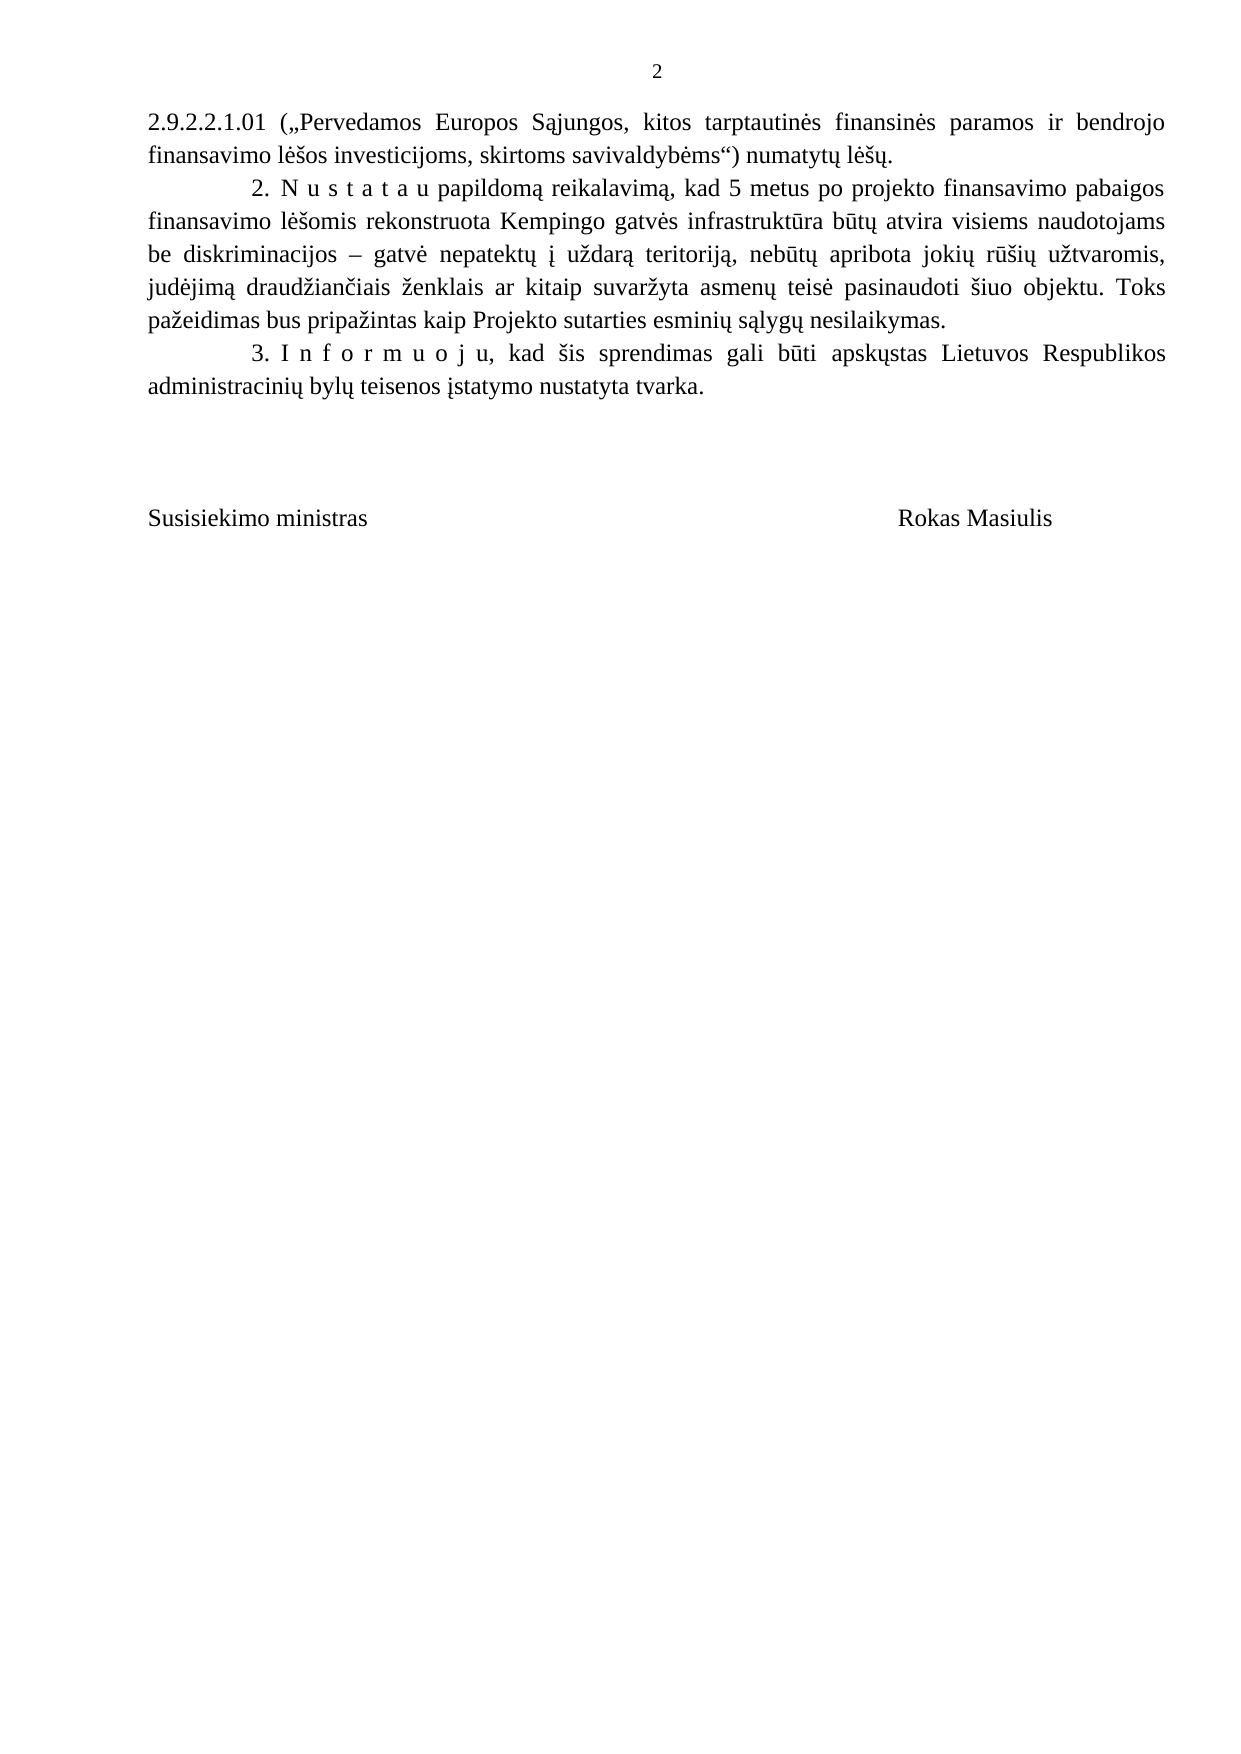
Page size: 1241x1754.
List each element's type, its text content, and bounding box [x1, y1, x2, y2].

text Susisiekimo ministras Rokas Masiulis [148, 503, 1166, 532]
text 2.9.2.2.1.01 („Pervedamos Europos Sąjungos, kitos tarptautinės finansinės paramos ir bendrojo finansavimo lėšos investicijoms, skirtoms savivaldybėms“) numatytų lėšų. [148, 107, 1166, 169]
text 2. N u s t a t a u papildomą reikalavimą, kad 5 metus po projekto finansavimo pabaigos finansavimo lėšomis rekonstruota Kempingo gatvės infrastruktūra būtų atvira visiems naudotojams be diskriminacijos – gatvė nepatektų į uždarą teritoriją, nebūtų apribota jokių rūšių užtvaromis, judėjimą draudžiančiais ženklais ar kitaip suvaržyta asmenų teisė pasinaudoti šiuo objektu. Toks pažeidimas bus pripažintas kaip Projekto sutarties esminių sąlygų nesilaikymas. [148, 173, 1166, 334]
text 3. Informuoju, kad šis sprendimas gali būti apskųstas Lietuvos Respublikos administracinių bylų teisenos įstatymo nustatyta tvarka. [148, 338, 1166, 400]
